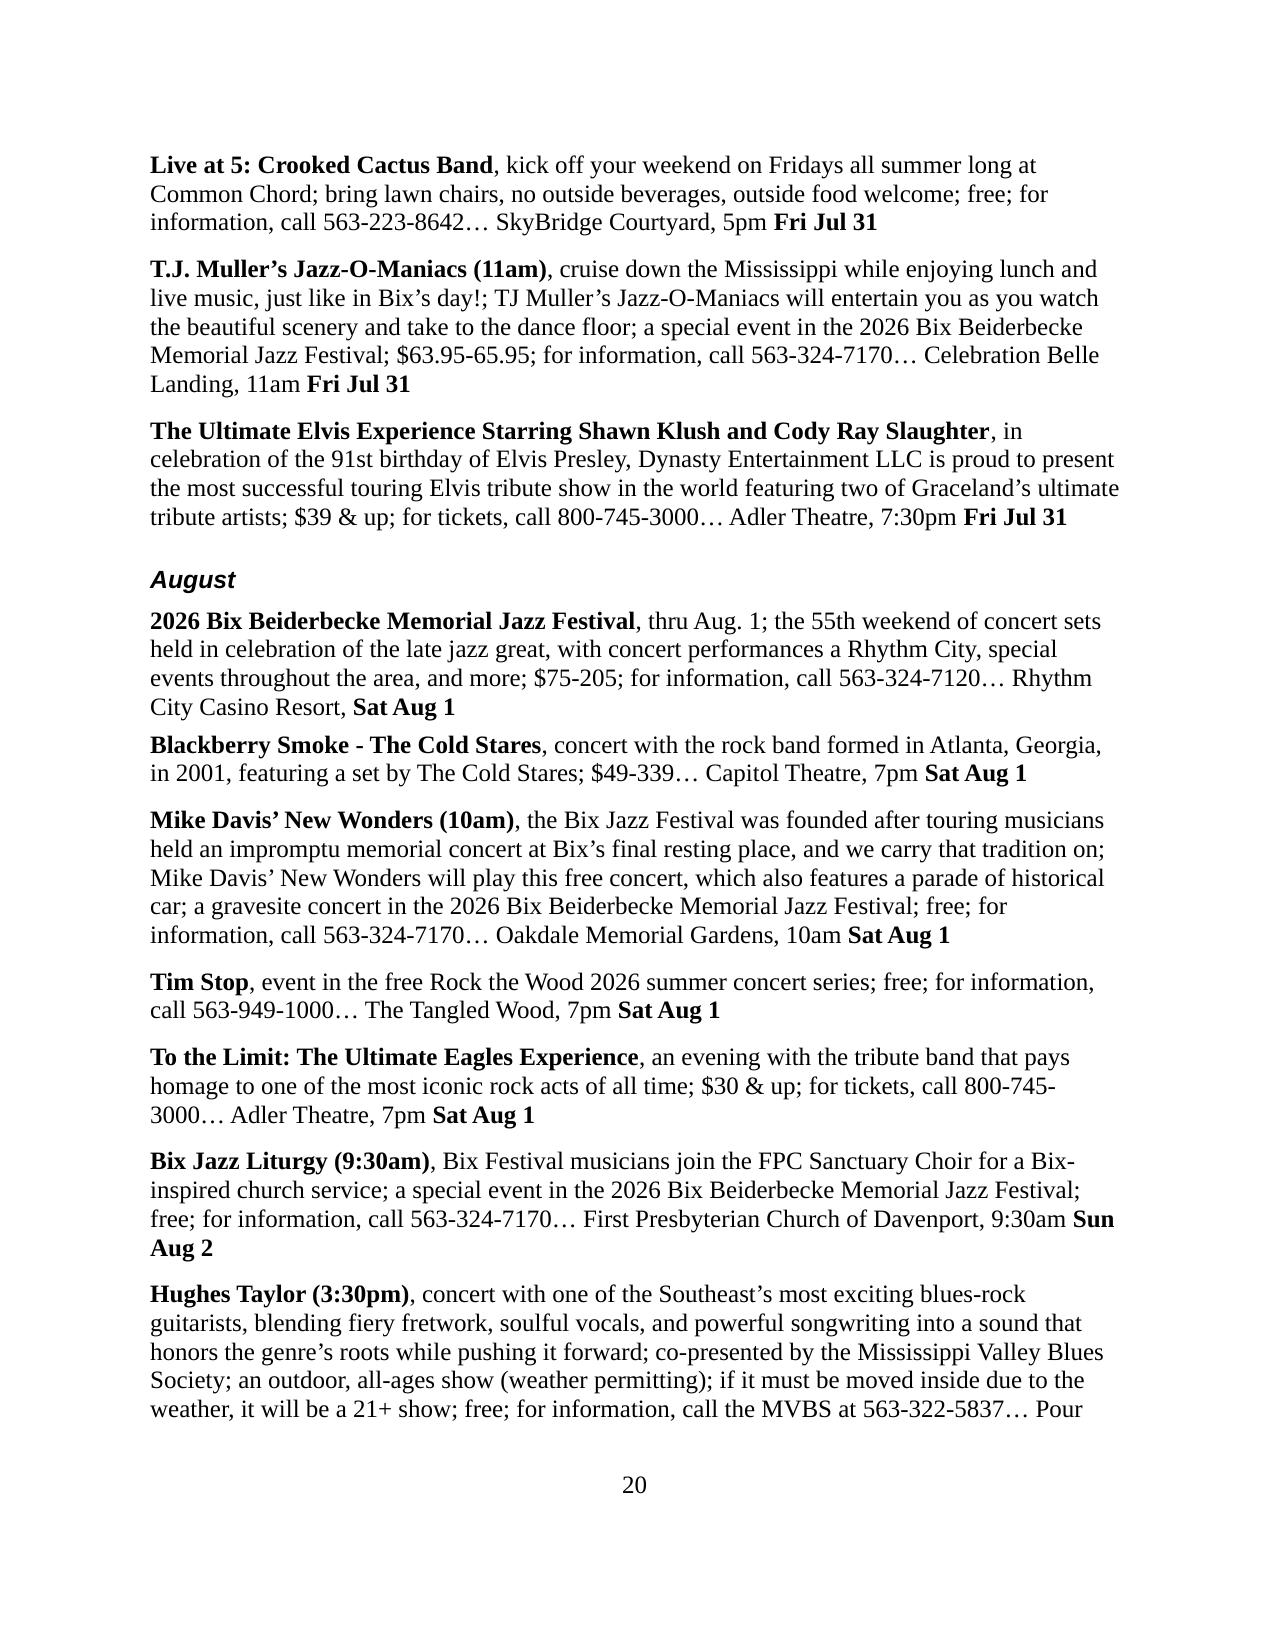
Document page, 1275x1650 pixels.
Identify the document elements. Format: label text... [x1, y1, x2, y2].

text T.J. Muller’s Jazz-O-Maniacs (11am), cruise down the Mississippi while enjoying lunch and live music, just like in Bix’s day!; TJ Muller’s Jazz-O-Maniacs will entertain you as you watch the beautiful scenery and take to the dance floor; a special event in the 2026 Bix Beiderbecke Memorial Jazz Festival; $63.95-65.95; for information, call 563-324-7170… Celebration Belle Landing, 11am Fri Jul 31 [150, 254, 1125, 398]
text Hughes Taylor (3:30pm), concert with one of the Southeast’s most exciting blues-rock guitarists, blending fiery fretwork, soulful vocals, and powerful songwriting into a sound that honors the genre’s roots while pushing it forward; co-presented by the Mississippi Valley Blues Society; an outdoor, all-ages show (weather permitting); if it must be moved inside due to the weather, it will be a 21+ show; free; for information, call the MVBS at 563-322-5837… Pour [150, 1279, 1125, 1423]
text To the Limit: The Ultimate Eagles Experience, an evening with the tribute band that pays homage to one of the most iconic rock acts of all time; $30 & up; for tickets, call 800-745-3000… Adler Theatre, 7pm Sat Aug 1 [150, 1042, 1125, 1128]
text Live at 5: Crooked Cactus Band, kick off your weekend on Fridays all summer long at Common Chord; bring lawn chairs, no outside beverages, outside food welcome; free; for information, call 563-223-8642… SkyBridge Courtyard, 5pm Fri Jul 31 [150, 150, 1125, 236]
text Tim Stop, event in the free Rock the Wood 2026 summer concert series; free; for information, call 563-949-1000… The Tangled Wood, 7pm Sat Aug 1 [150, 967, 1125, 1024]
text Mike Davis’ New Wonders (10am), the Bix Jazz Festival was founded after touring musicians held an impromptu memorial concert at Bix’s final resting place, and we carry that tradition on; Mike Davis’ New Wonders will play this free concert, which also features a parade of historical car; a gravesite concert in the 2026 Bix Beiderbecke Memorial Jazz Festival; free; for information, call 563-324-7170… Oakdale Memorial Gardens, 10am Sat Aug 1 [150, 805, 1125, 949]
subtitle August [150, 565, 1125, 593]
text The Ultimate Elvis Experience Starring Shawn Klush and Cody Ray Slaughter, in celebration of the 91st birthday of Elvis Presley, Dynasty Entertainment LLC is proud to present the most successful touring Elvis tribute show in the world featuring two of Graceland’s ultimate tribute artists; $39 & up; for tickets, call 800-745-3000… Adler Theatre, 7:30pm Fri Jul 31 [150, 416, 1125, 531]
text 2026 Bix Beiderbecke Memorial Jazz Festival, thru Aug. 1; the 55th weekend of concert sets held in celebration of the late jazz great, with concert performances a Rhythm City, special events throughout the area, and more; $75-205; for information, call 563-324-7120… Rhythm City Casino Resort, Sat Aug 1 [150, 606, 1125, 721]
text Blackberry Smoke - The Cold Stares, concert with the rock band formed in Atlanta, Georgia, in 2001, featuring a set by The Cold Stares; $49-339… Capitol Theatre, 7pm Sat Aug 1 [150, 730, 1125, 787]
text Bix Jazz Liturgy (9:30am), Bix Festival musicians join the FPC Sanctuary Choir for a Bix-inspired church service; a special event in the 2026 Bix Beiderbecke Memorial Jazz Festival; free; for information, call 563-324-7170… First Presbyterian Church of Davenport, 9:30am Sun Aug 2 [150, 1146, 1125, 1261]
